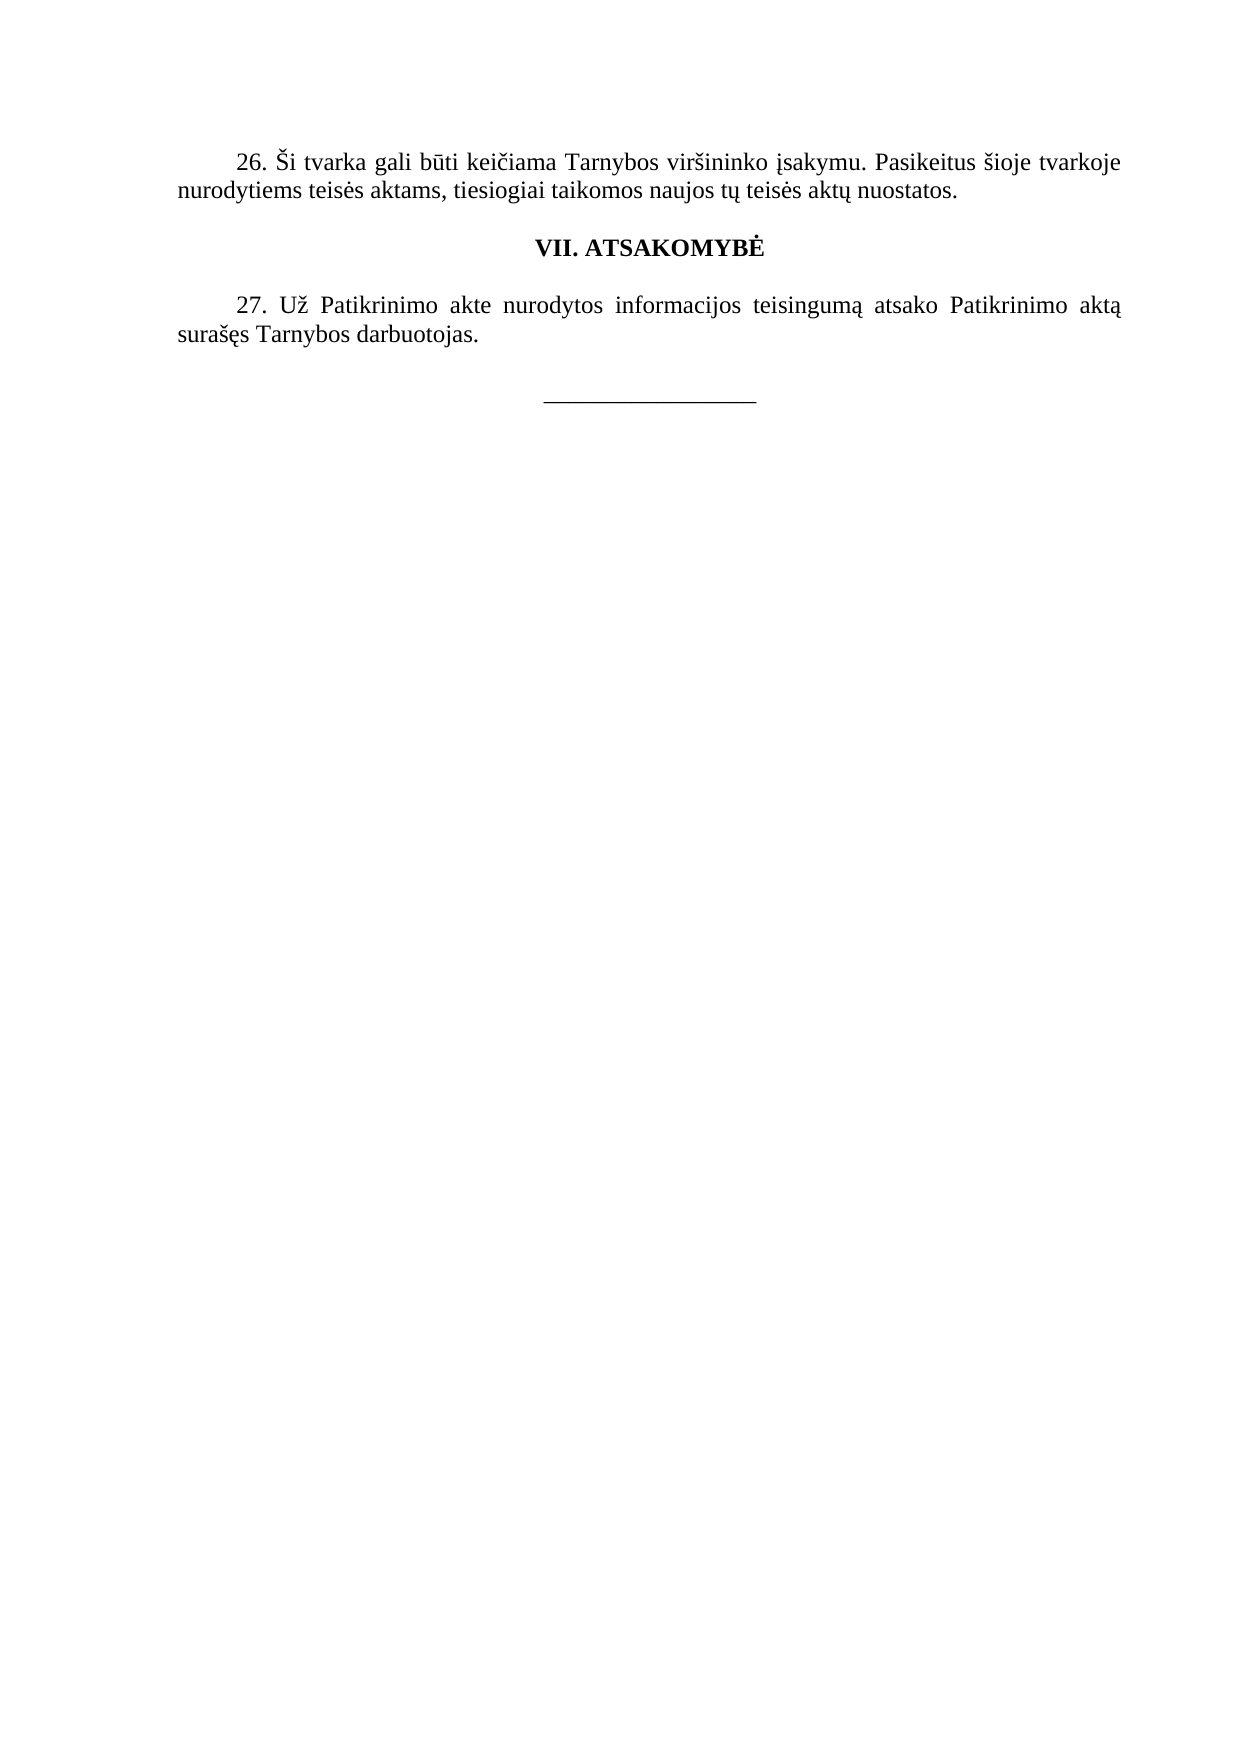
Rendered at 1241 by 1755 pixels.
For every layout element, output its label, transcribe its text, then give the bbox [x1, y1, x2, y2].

text VII. ATSAKOMYBĖ [177, 233, 1122, 262]
text _________________ [177, 377, 1122, 406]
text 27. Už Patikrinimo akte nurodytos informacijos teisingumą atsako Patikrinimo aktą surašęs Tarnybos darbuotojas. [177, 291, 1122, 348]
text 26. Ši tvarka gali būti keičiama Tarnybos viršininko įsakymu. Pasikeitus šioje tvarkoje nurodytiems teisės aktams, tiesiogiai taikomos naujos tų teisės aktų nuostatos. [177, 147, 1122, 204]
